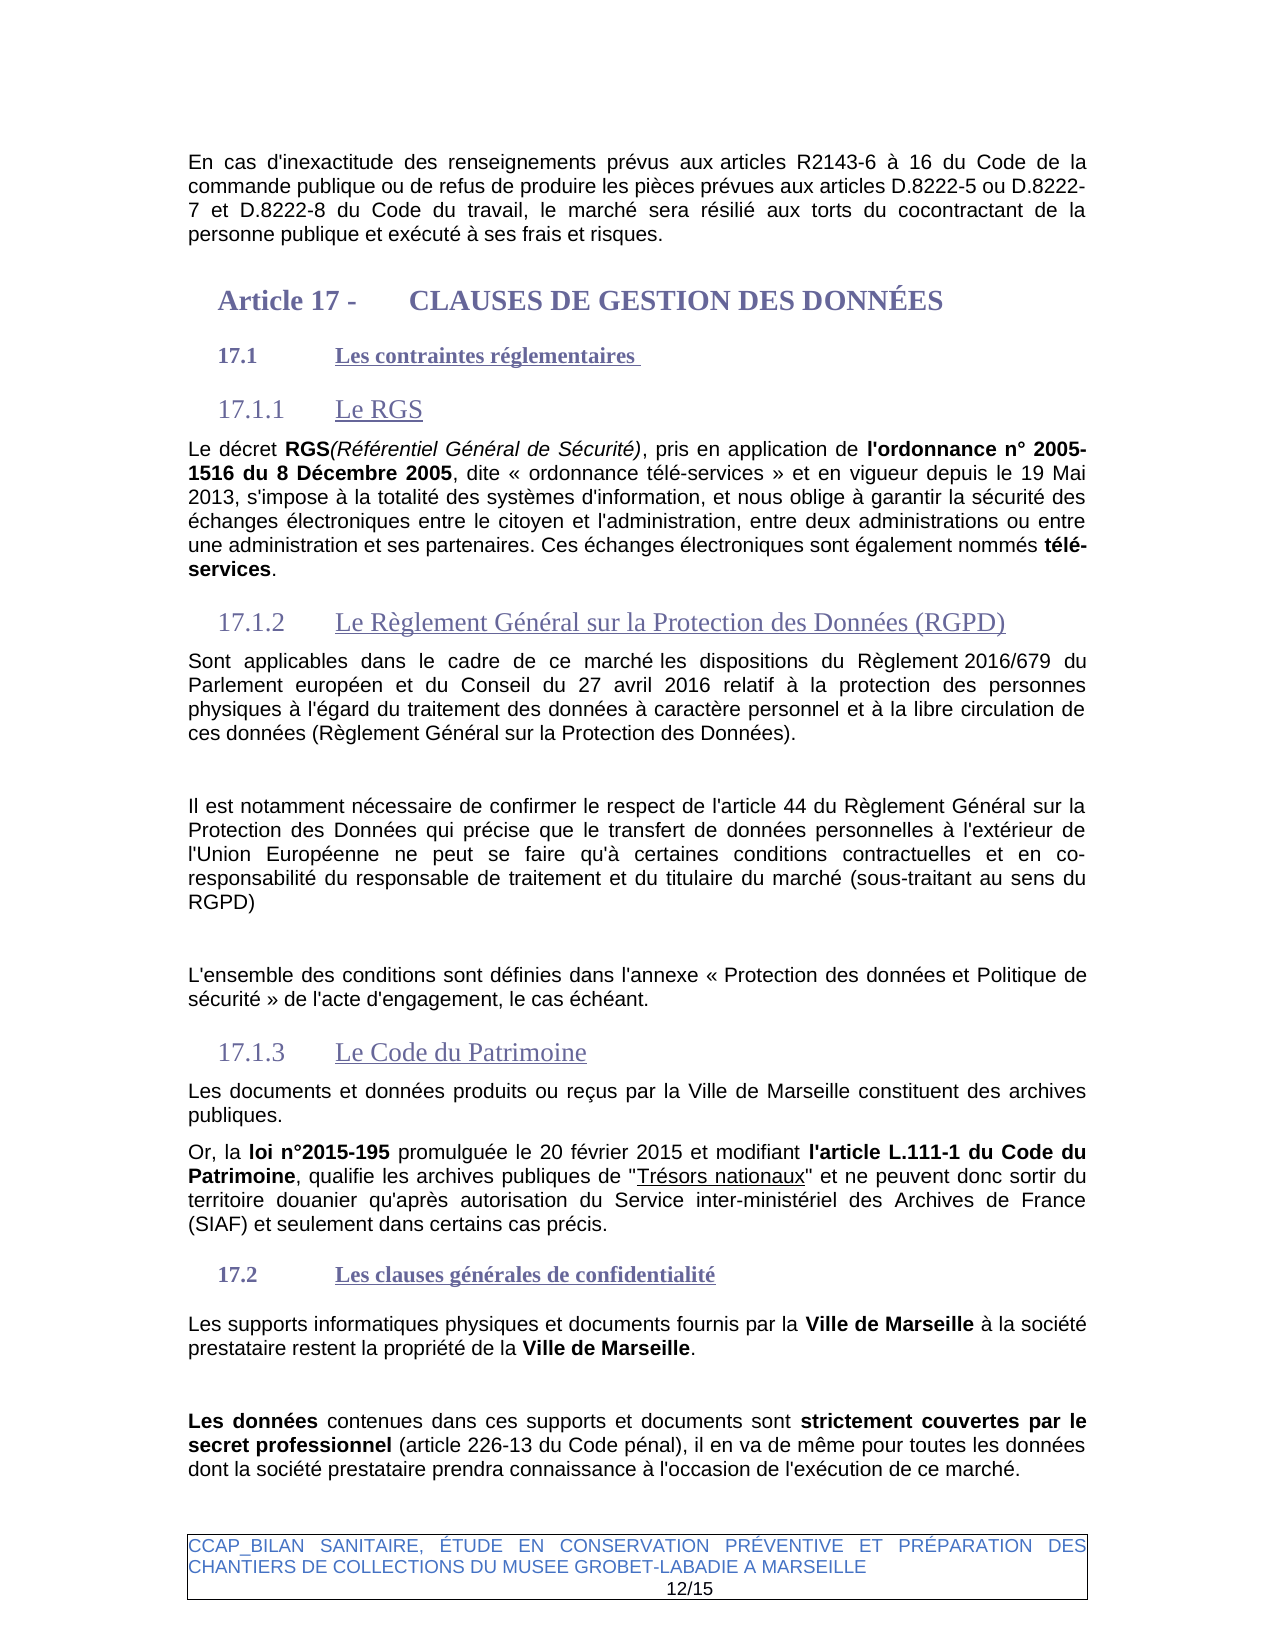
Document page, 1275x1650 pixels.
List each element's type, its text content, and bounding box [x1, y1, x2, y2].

subtitle Les contraintes réglementaires [188, 342, 1087, 368]
subtitle Le RGS [188, 393, 1087, 424]
subtitle Le Code du Patrimoine [188, 1036, 1087, 1067]
text L'ensemble des conditions sont définies dans l'annexe « Protection des données et Politique de sécurité » de l'acte d'engagement, le cas échéant. [188, 963, 1087, 1011]
text Il est notamment nécessaire de confirmer le respect de l'article 44 du Règlement Général sur la Protection des Données qui précise que le transfert de données personnelles à l'extérieur de l'Union Européenne ne peut se faire qu'à certaines conditions contractuelles et en co-responsabilité du responsable de traitement et du titulaire du marché (sous-traitant au sens du RGPD) [188, 794, 1087, 914]
text Le décret RGS(Référentiel Général de Sécurité), pris en application de l'ordonnance n° 2005-1516 du 8 Décembre 2005, dite « ordonnance télé-services » et en vigueur depuis le 19 Mai 2013, s'impose à la totalité des systèmes d'information, et nous oblige à garantir la sécurité des échanges électroniques entre le citoyen et l'administration, entre deux administrations ou entre une administration et ses partenaires. Ces échanges électroniques sont également nommés télé-services. [188, 437, 1087, 581]
text Les documents et données produits ou reçus par la Ville de Marseille constituent des archives publiques. [188, 1079, 1087, 1127]
text Les données contenues dans ces supports et documents sont strictement couvertes par le secret professionnel (article 226-13 du Code pénal), il en va de même pour toutes les données dont la société prestataire prendra connaissance à l'occasion de l'exécution de ce marché. [188, 1409, 1087, 1481]
text Or, la loi n°2015-195 promulguée le 20 février 2015 et modifiant l'article L.111-1 du Code du Patrimoine, qualifie les archives publiques de "Trésors nationaux" et ne peuvent donc sortir du territoire douanier qu'après autorisation du Service inter-ministériel des Archives de France (SIAF) et seulement dans certains cas précis. [188, 1140, 1087, 1236]
text Les supports informatiques physiques et documents fournis par la Ville de Marseille à la société prestataire restent la propriété de la Ville de Marseille. [188, 1312, 1087, 1360]
text Sont applicables dans le cadre de ce marché les dispositions du Règlement 2016/679 du Parlement européen et du Conseil du 27 avril 2016 relatif à la protection des personnes physiques à l'égard du traitement des données à caractère personnel et à la libre circulation de ces données (Règlement Général sur la Protection des Données). [188, 649, 1087, 745]
subtitle CLAUSES DE GESTION DES DONNÉES [188, 283, 1087, 317]
subtitle Les clauses générales de confidentialité [188, 1261, 1087, 1287]
text En cas d'inexactitude des renseignements prévus aux articles R2143-6 à 16 du Code de la commande publique ou de refus de produire les pièces prévues aux articles D.8222-5 ou D.8222-7 et D.8222-8 du Code du travail, le marché sera résilié aux torts du cocontractant de la personne publique et exécuté à ses frais et risques. [188, 150, 1087, 246]
subtitle Le Règlement Général sur la Protection des Données (RGPD) [188, 606, 1087, 637]
